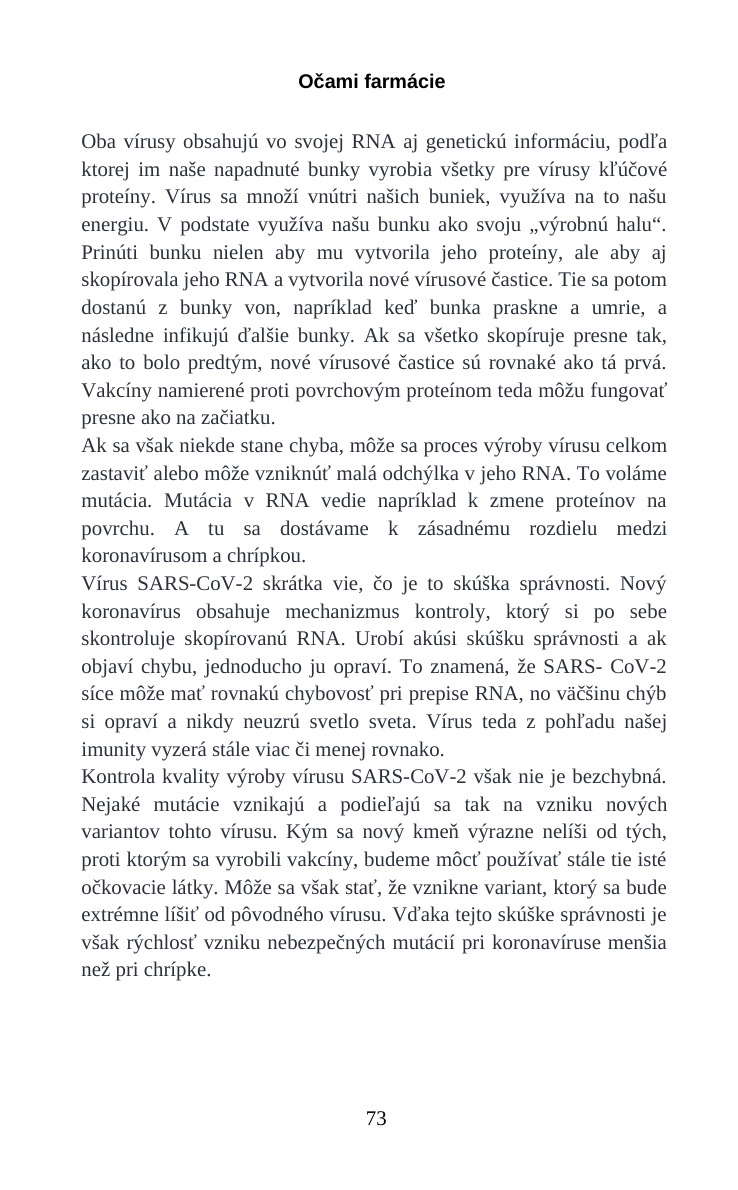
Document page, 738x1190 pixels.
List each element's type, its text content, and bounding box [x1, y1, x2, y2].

text Kontrola kvality výroby vírusu SARS-CoV-2 však nie je bezchybná. Nejaké mutácie vznikajú a podieľajú sa tak na vzniku nových variantov tohto vírusu. Kým sa nový kmeň výrazne nelíši od tých, proti ktorým sa vyrobili vakcíny, budeme môcť používať stále tie isté očkovacie látky. Môže sa však stať, že vznikne variant, ktorý sa bude extrémne líšiť od pôvodného vírusu. Vďaka tejto skúške správnosti je však rýchlosť vzniku nebezpečných mutácií pri koronavíruse menšia než pri chrípke. [81, 764, 668, 981]
text Ak sa však niekde stane chyba, môže sa proces výroby vírusu celkom zastaviť alebo môže vzniknúť malá odchýlka v jeho RNA. To voláme mutácia. Mutácia v RNA vedie napríklad k zmene proteínov na povrchu. A tu sa dostávame k zásadnému rozdielu medzi koronavírusom a chrípkou. [81, 433, 668, 567]
text Oba vírusy obsahujú vo svojej RNA aj genetickú informáciu, podľa ktorej im naše napadnuté bunky vyrobia všetky pre vírusy kľúčové proteíny. Vírus sa množí vnútri našich buniek, využíva na to našu energiu. V podstate využíva našu bunku ako svoju „výrobnú halu“. Prinúti bunku nielen aby mu vytvorila jeho proteíny, ale aby aj skopírovala jeho RNA a vytvorila nové vírusové častice. Tie sa potom dostanú z bunky von, napríklad keď bunka praskne a umrie, a následne infikujú ďalšie bunky. Ak sa všetko skopíruje presne tak, ako to bolo predtým, nové vírusové častice sú rovnaké ako tá prvá. Vakcíny namierené proti povrchovým proteínom teda môžu fungovať presne ako na začiatku. [81, 129, 668, 429]
text Vírus SARS-CoV-2 skrátka vie, čo je to skúška správnosti. Nový koronavírus obsahuje mechanizmus kontroly, ktorý si po sebe skontroluje skopírovanú RNA. Urobí akúsi skúšku správnosti a ak objaví chybu, jednoducho ju opraví. To znamená, že SARS- CoV-2 síce môže mať rovnakú chybovosť pri prepise RNA, no väčšinu chýb si opraví a nikdy neuzrú svetlo sveta. Vírus teda z pohľadu našej imunity vyzerá stále viac či menej rovnako. [81, 571, 668, 761]
